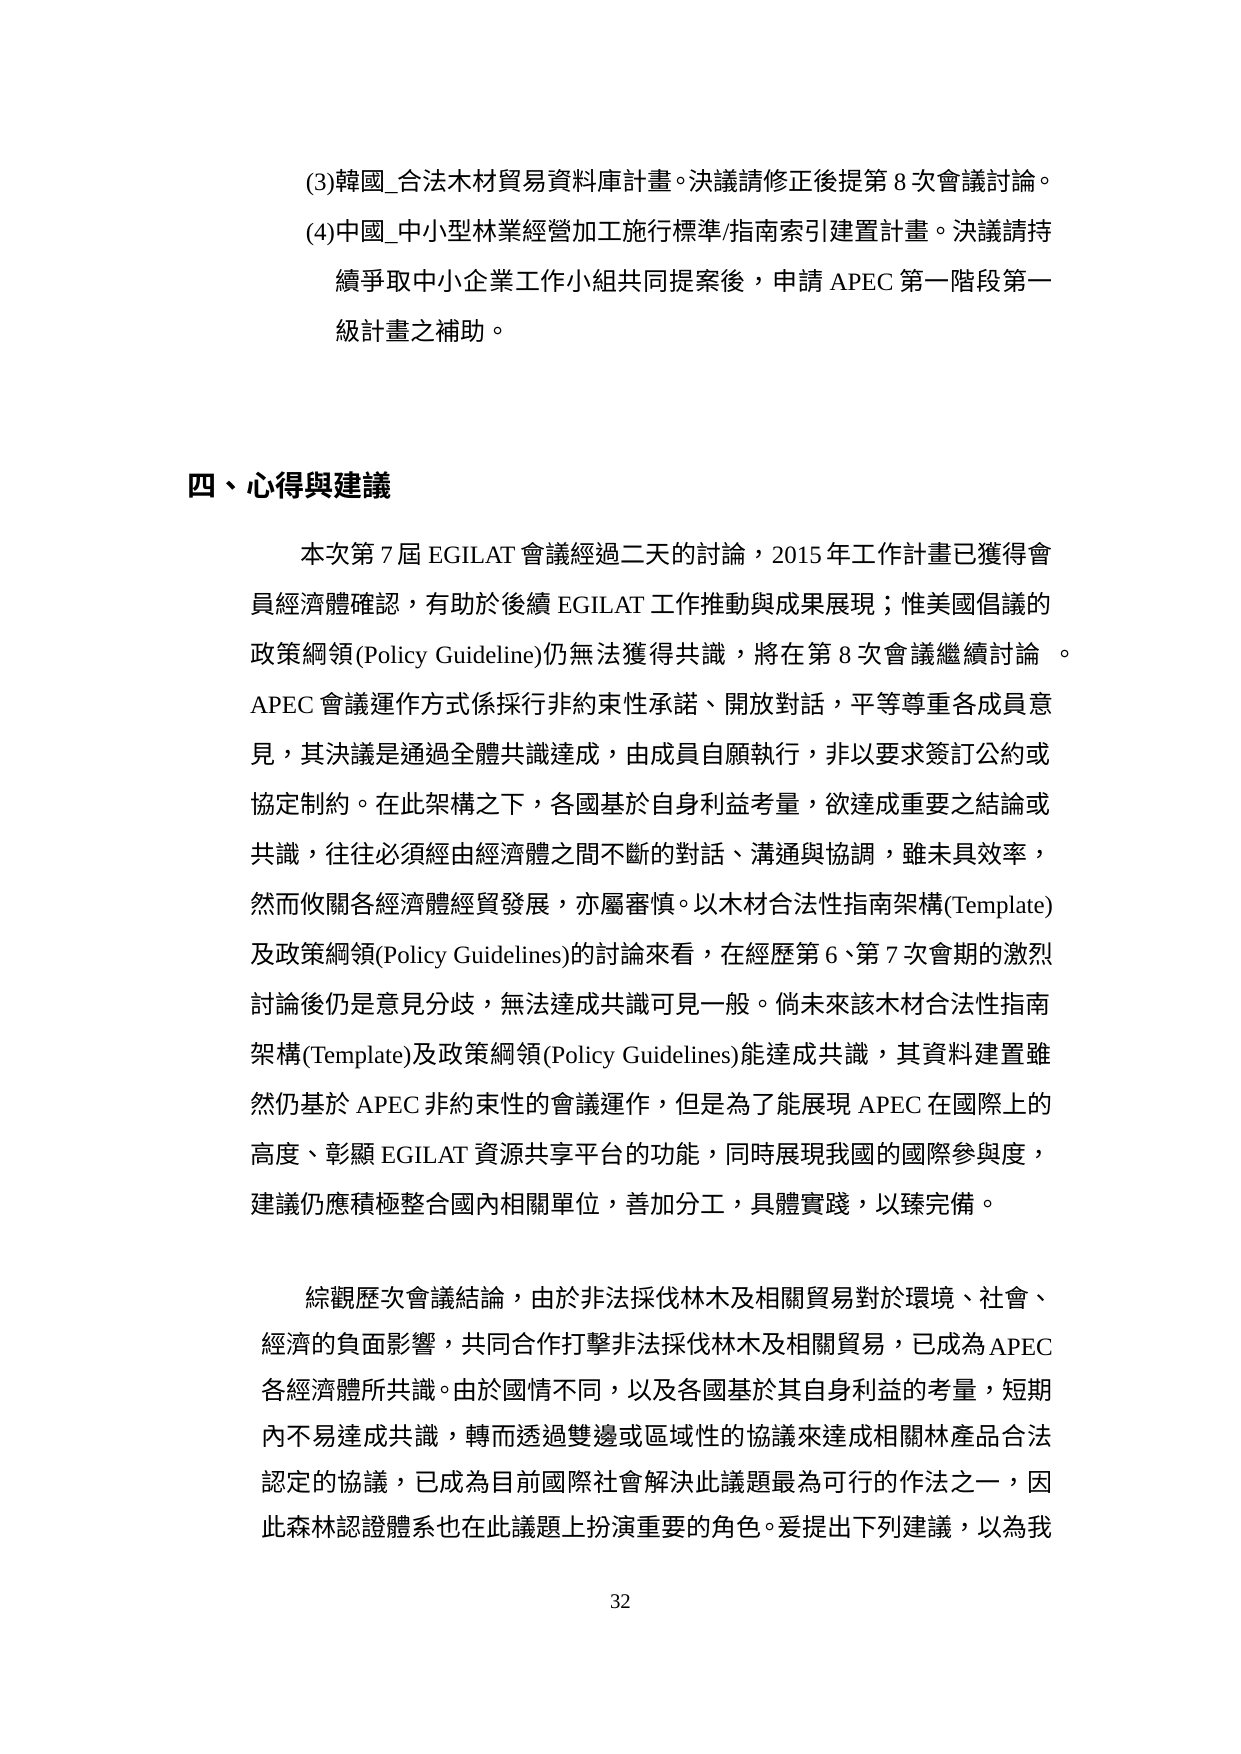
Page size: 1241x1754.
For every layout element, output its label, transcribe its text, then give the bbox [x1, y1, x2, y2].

text 四、心得與建議 [187, 450, 1053, 504]
text 綜觀歷次會議結論，由於非法採伐林木及相關貿易對於環境、社會、經濟的負面影響，共同合作打擊非法採伐林木及相關貿易，已成為APEC各經濟體所共識。由於國情不同，以及各國基於其自身利益的考量，短期內不易達成共識，轉而透過雙邊或區域性的協議來達成相關林產品合法認定的協議，已成為目前國際社會解決此議題最為可行的作法之一，因此森林認證體系也在此議題上扮演重要的角色。爰提出下列建議，以為我 [261, 1269, 1053, 1544]
text (4)中國_中小型林業經營加工施行標準/指南索引建置計畫。決議請持續爭取中小企業工作小組共同提案後，申請APEC第一階段第一級計畫之補助。 [306, 200, 1053, 350]
text (3)韓國_合法木材貿易資料庫計畫。決議請修正後提第8次會議討論。 [306, 150, 1053, 200]
text 本次第7屆EGILAT會議經過二天的討論，2015年工作計畫已獲得會員經濟體確認，有助於後續EGILAT工作推動與成果展現；惟美國倡議的政策綱領(Policy Guideline)仍無法獲得共識，將在第8次會議繼續討論。APEC會議運作方式係採行非約束性承諾、開放對話，平等尊重各成員意見，其決議是通過全體共識達成，由成員自願執行，非以要求簽訂公約或協定制約。在此架構之下，各國基於自身利益考量，欲達成重要之結論或共識，往往必須經由經濟體之間不斷的對話、溝通與協調，雖未具效率，然而攸關各經濟體經貿發展，亦屬審慎。以木材合法性指南架構(Template)及政策綱領(Policy Guidelines)的討論來看，在經歷第6、第7次會期的激烈討論後仍是意見分歧，無法達成共識可見一般。倘未來該木材合法性指南架構(Template)及政策綱領(Policy Guidelines)能達成共識，其資料建置雖然仍基於APEC非約束性的會議運作，但是為了能展現APEC在國際上的高度、彰顯EGILAT 資源共享平台的功能，同時展現我國的國際參與度，建議仍應積極整合國內相關單位，善加分工，具體實踐，以臻完備。 [250, 523, 1053, 1223]
